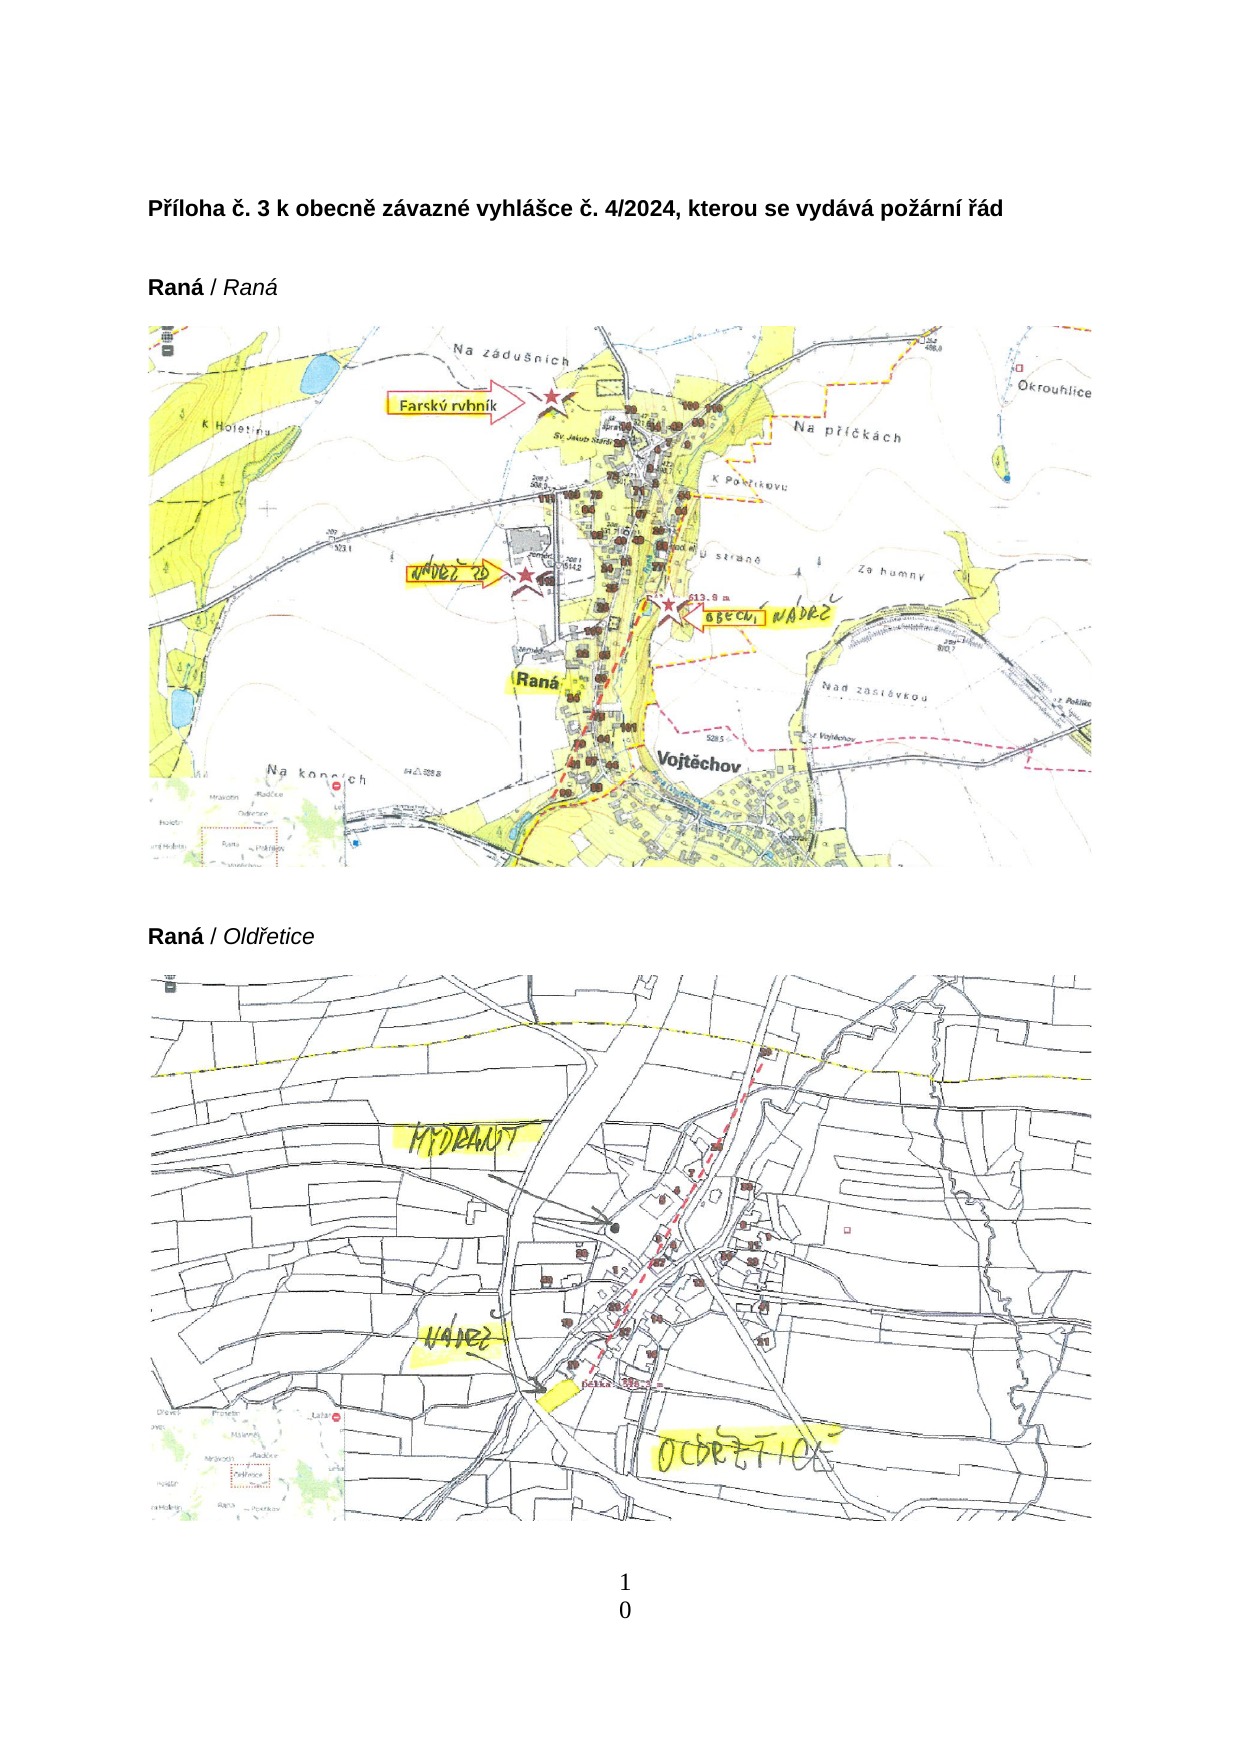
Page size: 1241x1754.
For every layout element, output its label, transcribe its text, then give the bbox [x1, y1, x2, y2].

text Raná / Raná [148, 274, 1092, 300]
text Raná / Oldřetice [148, 923, 1092, 949]
text Příloha č. 3 k obecně závazné vyhlášce č. 4/2024, kterou se vydává požární řád [148, 195, 1092, 221]
